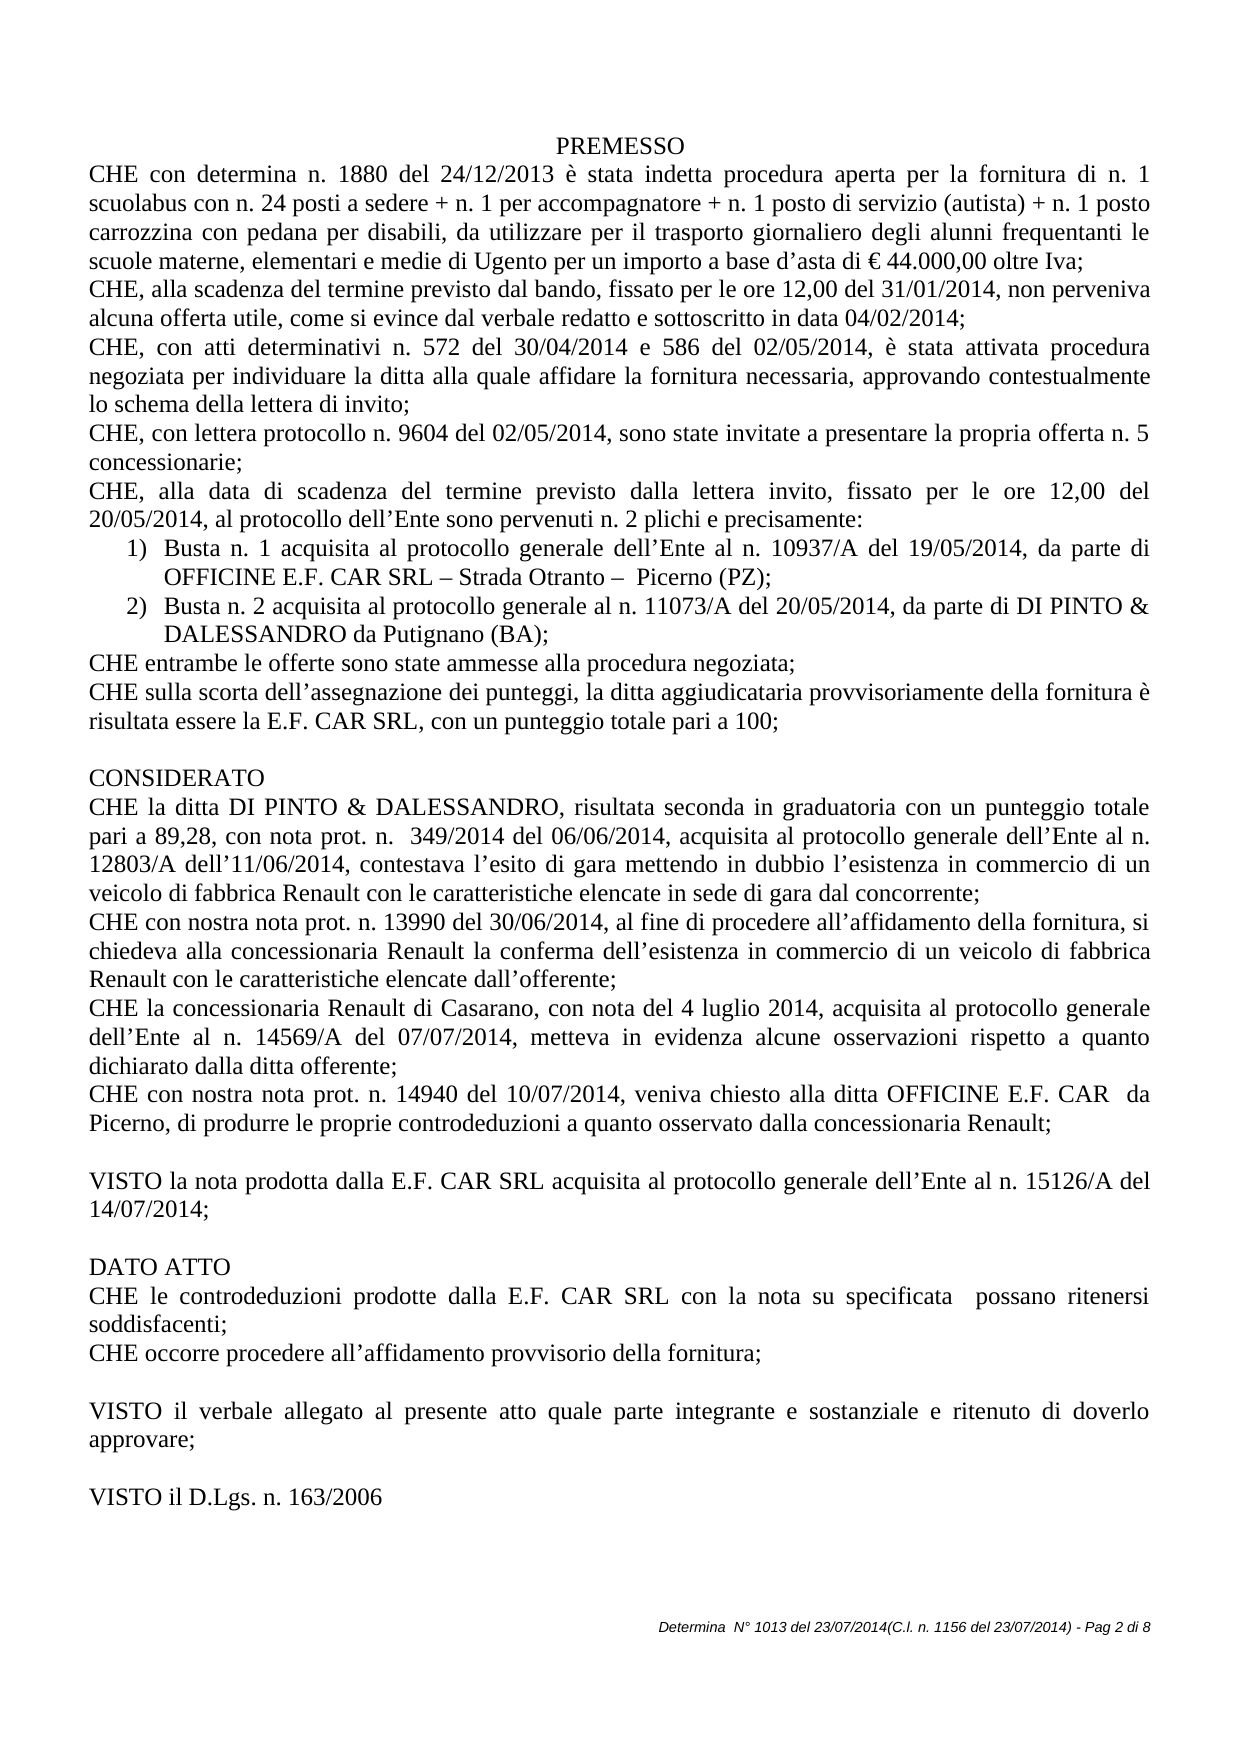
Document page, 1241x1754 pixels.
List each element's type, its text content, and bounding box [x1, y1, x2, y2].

text CHE con nostra nota prot. n. 14940 del 10/07/2014, veniva chiesto alla ditta OFFICINE E.F. CAR da Picerno, di produrre le proprie controdeduzioni a quanto osservato dalla concessionaria Renault; [88, 1079, 1152, 1137]
list Busta n. 2 acquisita al protocollo generale al n. 11073/A del 20/05/2014, da parte di DI PINTO & DALESSANDRO da Putignano (BA); [126, 591, 1152, 648]
text CHE la ditta DI PINTO & DALESSANDRO, risultata seconda in graduatoria con un punteggio totale pari a 89,28, con nota prot. n. 349/2014 del 06/06/2014, acquisita al protocollo generale dell’Ente al n. 12803/A dell’11/06/2014, contestava l’esito di gara mettendo in dubbio l’esistenza in commercio di un veicolo di fabbrica Renault con le caratteristiche elencate in sede di gara dal concorrente; [88, 792, 1152, 907]
text CHE con determina n. 1880 del 24/12/2013 è stata indetta procedura aperta per la fornitura di n. 1 scuolabus con n. 24 posti a sedere + n. 1 per accompagnatore + n. 1 posto di servizio (autista) + n. 1 posto carrozzina con pedana per disabili, da utilizzare per il trasporto giornaliero degli alunni frequentanti le scuole materne, elementari e medie di Ugento per un importo a base d’asta di € 44.000,00 oltre Iva; [88, 159, 1152, 274]
text CHE, alla data di scadenza del termine previsto dalla lettera invito, fissato per le ore 12,00 del 20/05/2014, al protocollo dell’Ente sono pervenuti n. 2 plichi e precisamente: [88, 476, 1152, 533]
text VISTO il D.Lgs. n. 163/2006 [88, 1482, 1152, 1511]
text CHE occorre procedere all’affidamento provvisorio della fornitura; [88, 1338, 1152, 1367]
text CHE entrambe le offerte sono state ammesse alla procedura negoziata; [88, 648, 1152, 677]
text VISTO il verbale allegato al presente atto quale parte integrante e sostanziale e ritenuto di doverlo approvare; [88, 1396, 1152, 1453]
list Busta n. 1 acquisita al protocollo generale dell’Ente al n. 10937/A del 19/05/2014, da parte di OFFICINE E.F. CAR SRL – Strada Otranto – Picerno (PZ); [126, 533, 1152, 591]
text CHE le controdeduzioni prodotte dalla E.F. CAR SRL con la nota su specificata possano ritenersi soddisfacenti; [88, 1281, 1152, 1338]
text CONSIDERATO [88, 763, 1152, 792]
text CHE sulla scorta dell’assegnazione dei punteggi, la ditta aggiudicataria provvisoriamente della fornitura è risultata essere la E.F. CAR SRL, con un punteggio totale pari a 100; [88, 677, 1152, 734]
text CHE con nostra nota prot. n. 13990 del 30/06/2014, al fine di procedere all’affidamento della fornitura, si chiedeva alla concessionaria Renault la conferma dell’esistenza in commercio di un veicolo di fabbrica Renault con le caratteristiche elencate dall’offerente; [88, 907, 1152, 993]
text CHE, con atti determinativi n. 572 del 30/04/2014 e 586 del 02/05/2014, è stata attivata procedura negoziata per individuare la ditta alla quale affidare la fornitura necessaria, approvando contestualmente lo schema della lettera di invito; [88, 332, 1152, 418]
text CHE la concessionaria Renault di Casarano, con nota del 4 luglio 2014, acquisita al protocollo generale dell’Ente al n. 14569/A del 07/07/2014, metteva in evidenza alcune osservazioni rispetto a quanto dichiarato dalla ditta offerente; [88, 993, 1152, 1079]
text CHE, con lettera protocollo n. 9604 del 02/05/2014, sono state invitate a presentare la propria offerta n. 5 concessionarie; [88, 418, 1152, 476]
text PREMESSO [88, 131, 1152, 159]
text VISTO la nota prodotta dalla E.F. CAR SRL acquisita al protocollo generale dell’Ente al n. 15126/A del 14/07/2014; [88, 1166, 1152, 1223]
text DATO ATTO [88, 1252, 1152, 1281]
text CHE, alla scadenza del termine previsto dal bando, fissato per le ore 12,00 del 31/01/2014, non perveniva alcuna offerta utile, come si evince dal verbale redatto e sottoscritto in data 04/02/2014; [88, 274, 1152, 332]
